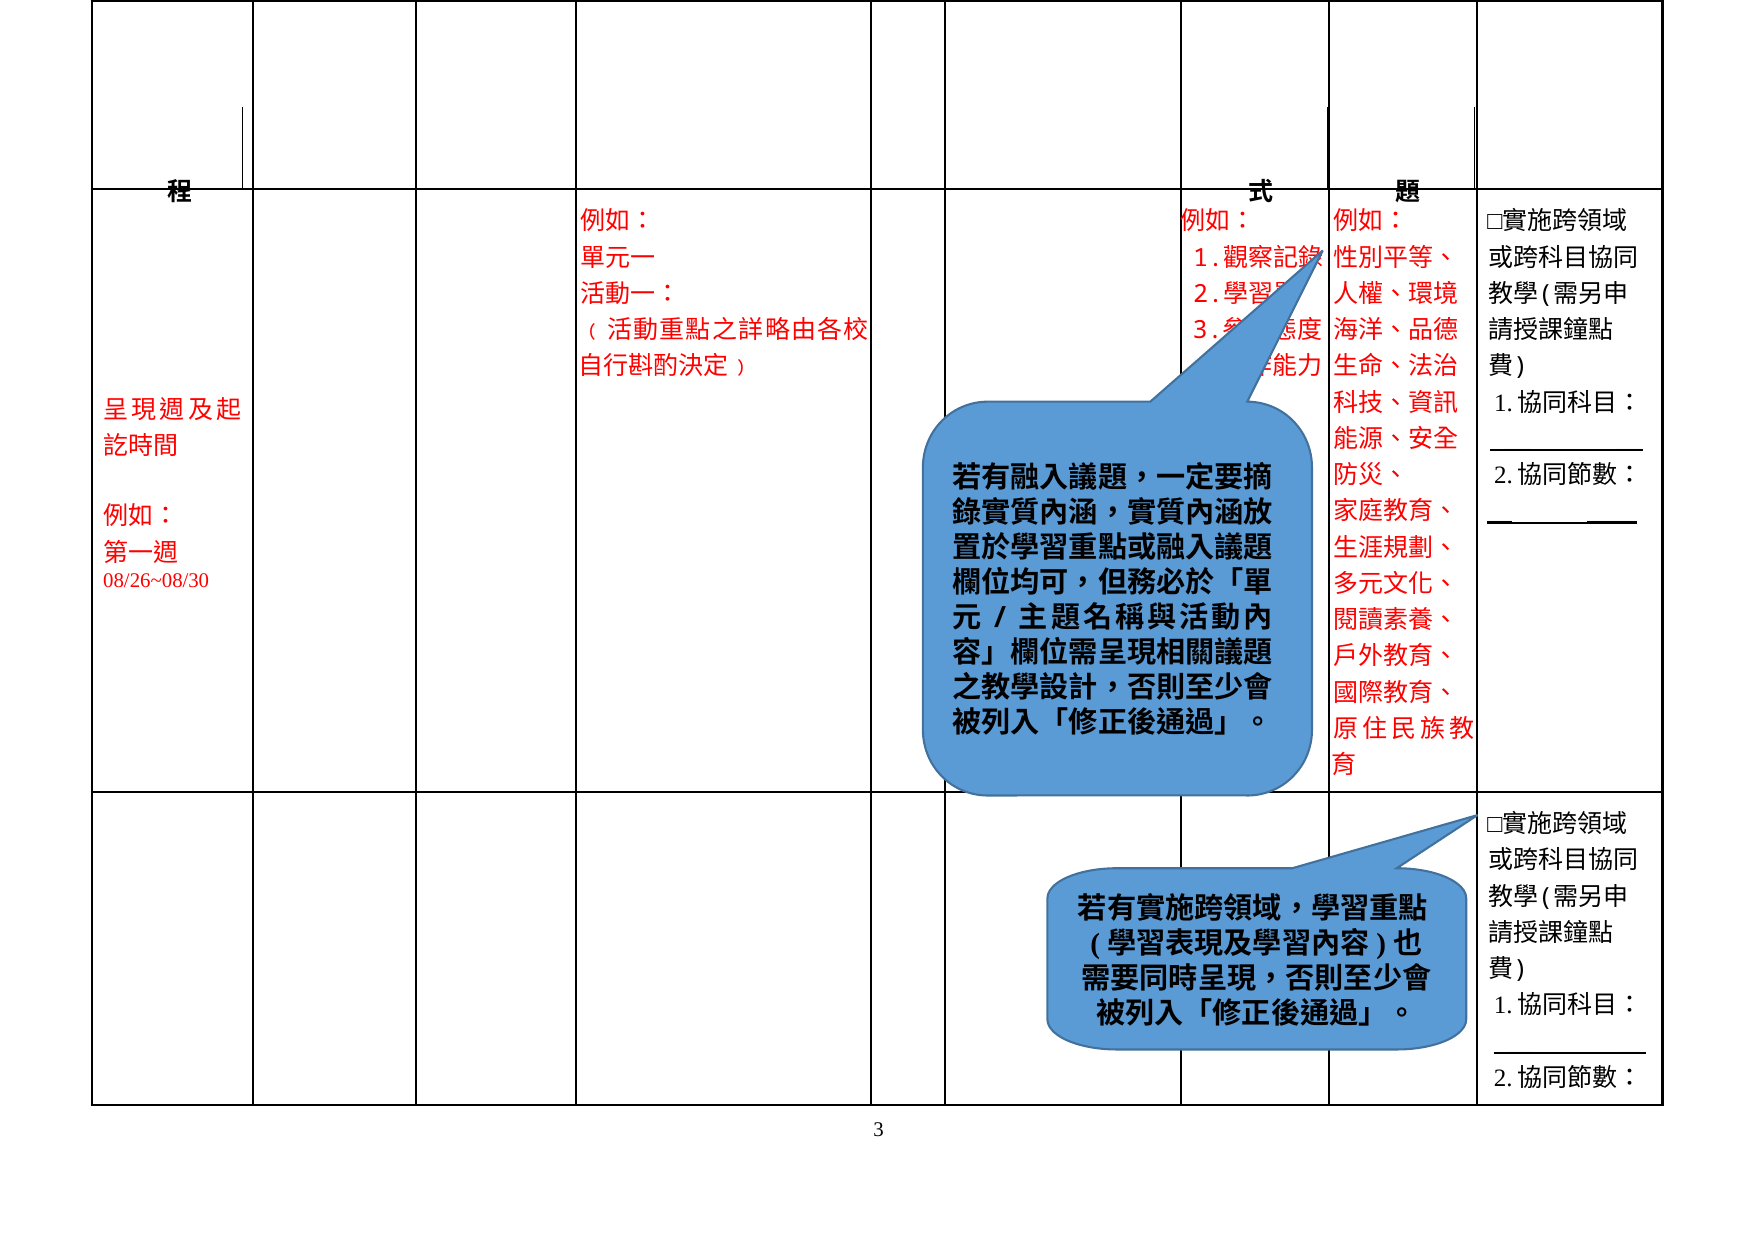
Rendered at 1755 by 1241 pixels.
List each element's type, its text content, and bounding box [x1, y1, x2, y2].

table_cell [1182, 793, 1328, 867]
table_header 教學資源/學習策略 [946, 2, 1180, 188]
table_cell [254, 793, 415, 1104]
table_cell [417, 2, 575, 188]
table_cell [872, 793, 944, 1104]
table_cell [1182, 1051, 1328, 1104]
table_header 節數 [872, 2, 944, 188]
table_cell □實施跨領域或跨科目協同教學(需另申請授課鐘點費) 協同科目： ＿ ＿ 協同節數： ＿ ＿＿ [1478, 793, 1661, 1104]
table_cell [946, 783, 959, 791]
table_header 教學期程 [93, 2, 252, 188]
table_cell [946, 190, 1180, 414]
table_cell [1330, 818, 1476, 1104]
table_cell [417, 793, 575, 1104]
table_header 評量方式 [1182, 2, 1328, 188]
table_cell [1330, 793, 1476, 856]
table_cell [577, 793, 870, 1104]
table_header [1478, 2, 1661, 188]
table_cell [417, 190, 575, 791]
table_cell [254, 2, 415, 188]
table_cell 呈現週及起訖時間 例如： 第一週 08/26~08/30 [93, 190, 252, 791]
table_cell 例如： 性別平等、 人權、環境 海洋、品德 生命、法治 科技、資訊 能源、安全 防災、 家庭教育、 生涯規劃、 多元文化、 閱讀素養、 戶外教育、 國際教育、 原住民族教育 [1330, 190, 1476, 791]
table_cell □實施跨領域或跨科目協同教學(需另申請授課鐘點費) 協同科目： ＿ ＿ 協同節數： ＿ ＿＿ [1478, 190, 1661, 791]
table_cell [946, 793, 1180, 1104]
table_cell [93, 793, 252, 1104]
table_header [577, 2, 870, 188]
table_cell [254, 190, 415, 791]
table_cell 例如： 1.觀察記錄 2.學習單 3.參與態度 4.合作能力 [1182, 190, 1328, 791]
table_cell 例如： 單元一 活動一： ﹙活動重點之詳略由各校自行斟酌決定﹚ [577, 190, 870, 791]
table_header 融入議題 [1330, 2, 1476, 188]
table_cell [872, 190, 944, 791]
